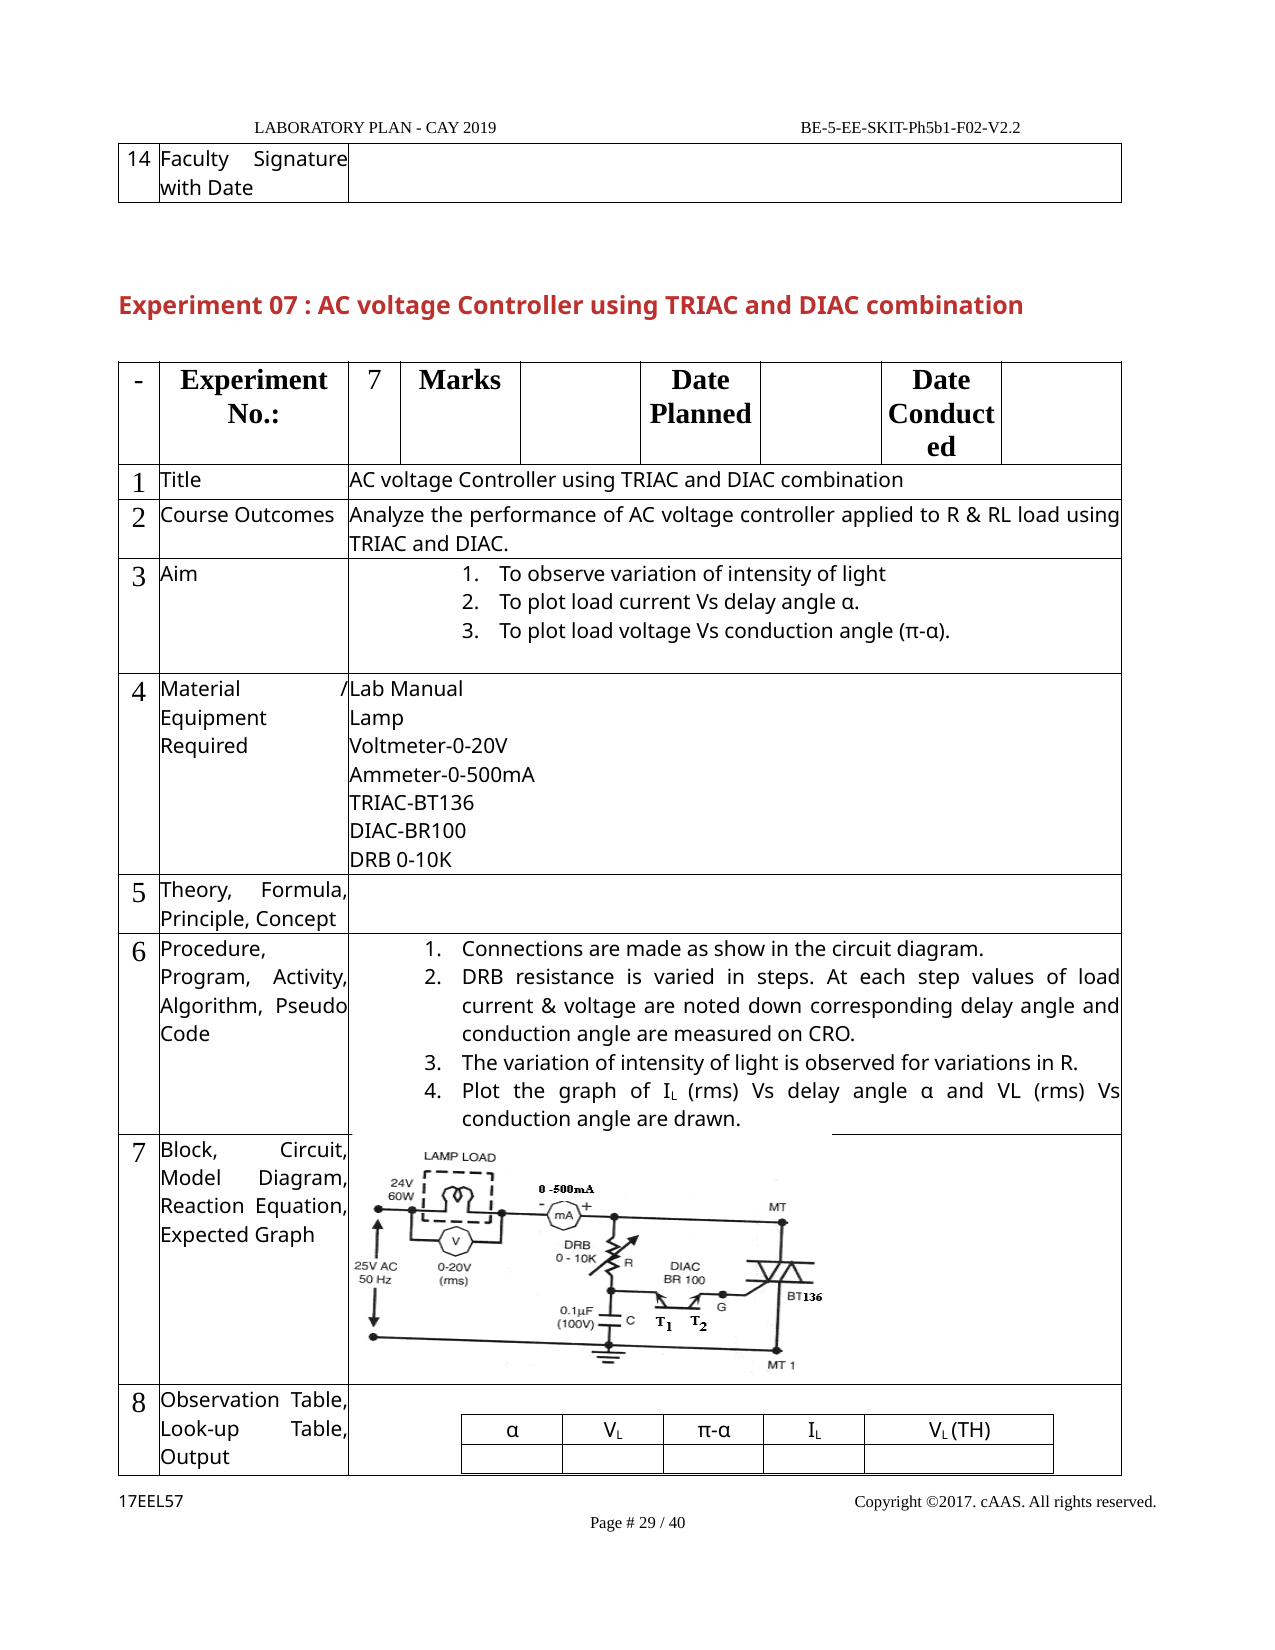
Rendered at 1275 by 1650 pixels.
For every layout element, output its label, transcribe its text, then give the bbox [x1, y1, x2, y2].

table_cell Procedure, Program, Activity, Algorithm, Pseudo Code [160, 934, 348, 1133]
table_header π-α [664, 1415, 763, 1443]
table_cell [865, 1445, 1053, 1473]
table_cell 14 [119, 144, 159, 202]
table_header Date Planned [641, 363, 760, 464]
table_cell 1 [119, 465, 159, 499]
table_cell 6 [119, 934, 159, 1133]
table_cell 7 [119, 1135, 159, 1384]
table_cell Block, Circuit, Model Diagram, Reaction Equation, Expected Graph [160, 1135, 348, 1384]
table_cell Connections are made as show in the circuit diagram. DRB resistance is varied in steps. At each step values of load current & voltage are noted down corresponding delay angle and conduction angle are measured on CRO. The variation of intensity of light is observed for variations in R. Plot the graph of IL (rms) Vs delay angle α and VL (rms) Vs conduction angle are drawn. [349, 934, 1121, 1133]
table_cell [664, 1445, 763, 1473]
table_cell [349, 144, 1121, 202]
table_cell Material / Equipment Required [160, 674, 348, 874]
table_cell 4 [119, 674, 159, 874]
table_header IL [764, 1415, 864, 1443]
table_cell [349, 875, 1121, 933]
picture [352, 1134, 832, 1384]
table_cell [462, 1445, 562, 1473]
table_cell [349, 1385, 1121, 1474]
table_header VL (TH) [865, 1415, 1053, 1443]
table_cell 5 [119, 875, 159, 933]
table_header [521, 363, 640, 464]
subtitle Experiment 07 : AC voltage Controller using TRIAC and DIAC combination [118, 288, 1157, 322]
table_cell Theory, Formula, Principle, Concept [160, 875, 348, 933]
table_cell Title [160, 465, 348, 499]
table_header Date Conducted [882, 363, 1001, 464]
table_cell Observation Table, Look-up Table, Output [160, 1385, 348, 1474]
table_header Experiment No.: [160, 363, 348, 464]
table_cell Analyze the performance of AC voltage controller applied to R & RL load using TRIAC and DIAC. [349, 500, 1121, 558]
table_cell [832, 1135, 1121, 1384]
table_cell [764, 1445, 864, 1473]
table_header VL [563, 1415, 663, 1443]
table_cell Faculty Signature with Date [160, 144, 348, 202]
table_cell Course Outcomes [160, 500, 348, 558]
table_cell To observe variation of intensity of light To plot load current Vs delay angle α. To plot load voltage Vs conduction angle (π-α). [349, 559, 1121, 673]
table_cell 8 [119, 1385, 159, 1474]
table_cell 3 [119, 559, 159, 673]
table_header - [119, 363, 159, 464]
table_header 7 [349, 363, 400, 464]
table_header α [462, 1415, 562, 1443]
table_header [761, 363, 881, 464]
table_cell [563, 1445, 663, 1473]
table_header Marks [401, 363, 520, 464]
table_cell Aim [160, 559, 348, 673]
table_cell Lab Manual Lamp Voltmeter-0-20V Ammeter-0-500mA TRIAC-BT136 DIAC-BR100 DRB 0-10K [349, 674, 1121, 874]
table_cell 2 [119, 500, 159, 558]
table_cell AC voltage Controller using TRIAC and DIAC combination [349, 465, 1121, 499]
table_header [1002, 363, 1121, 464]
